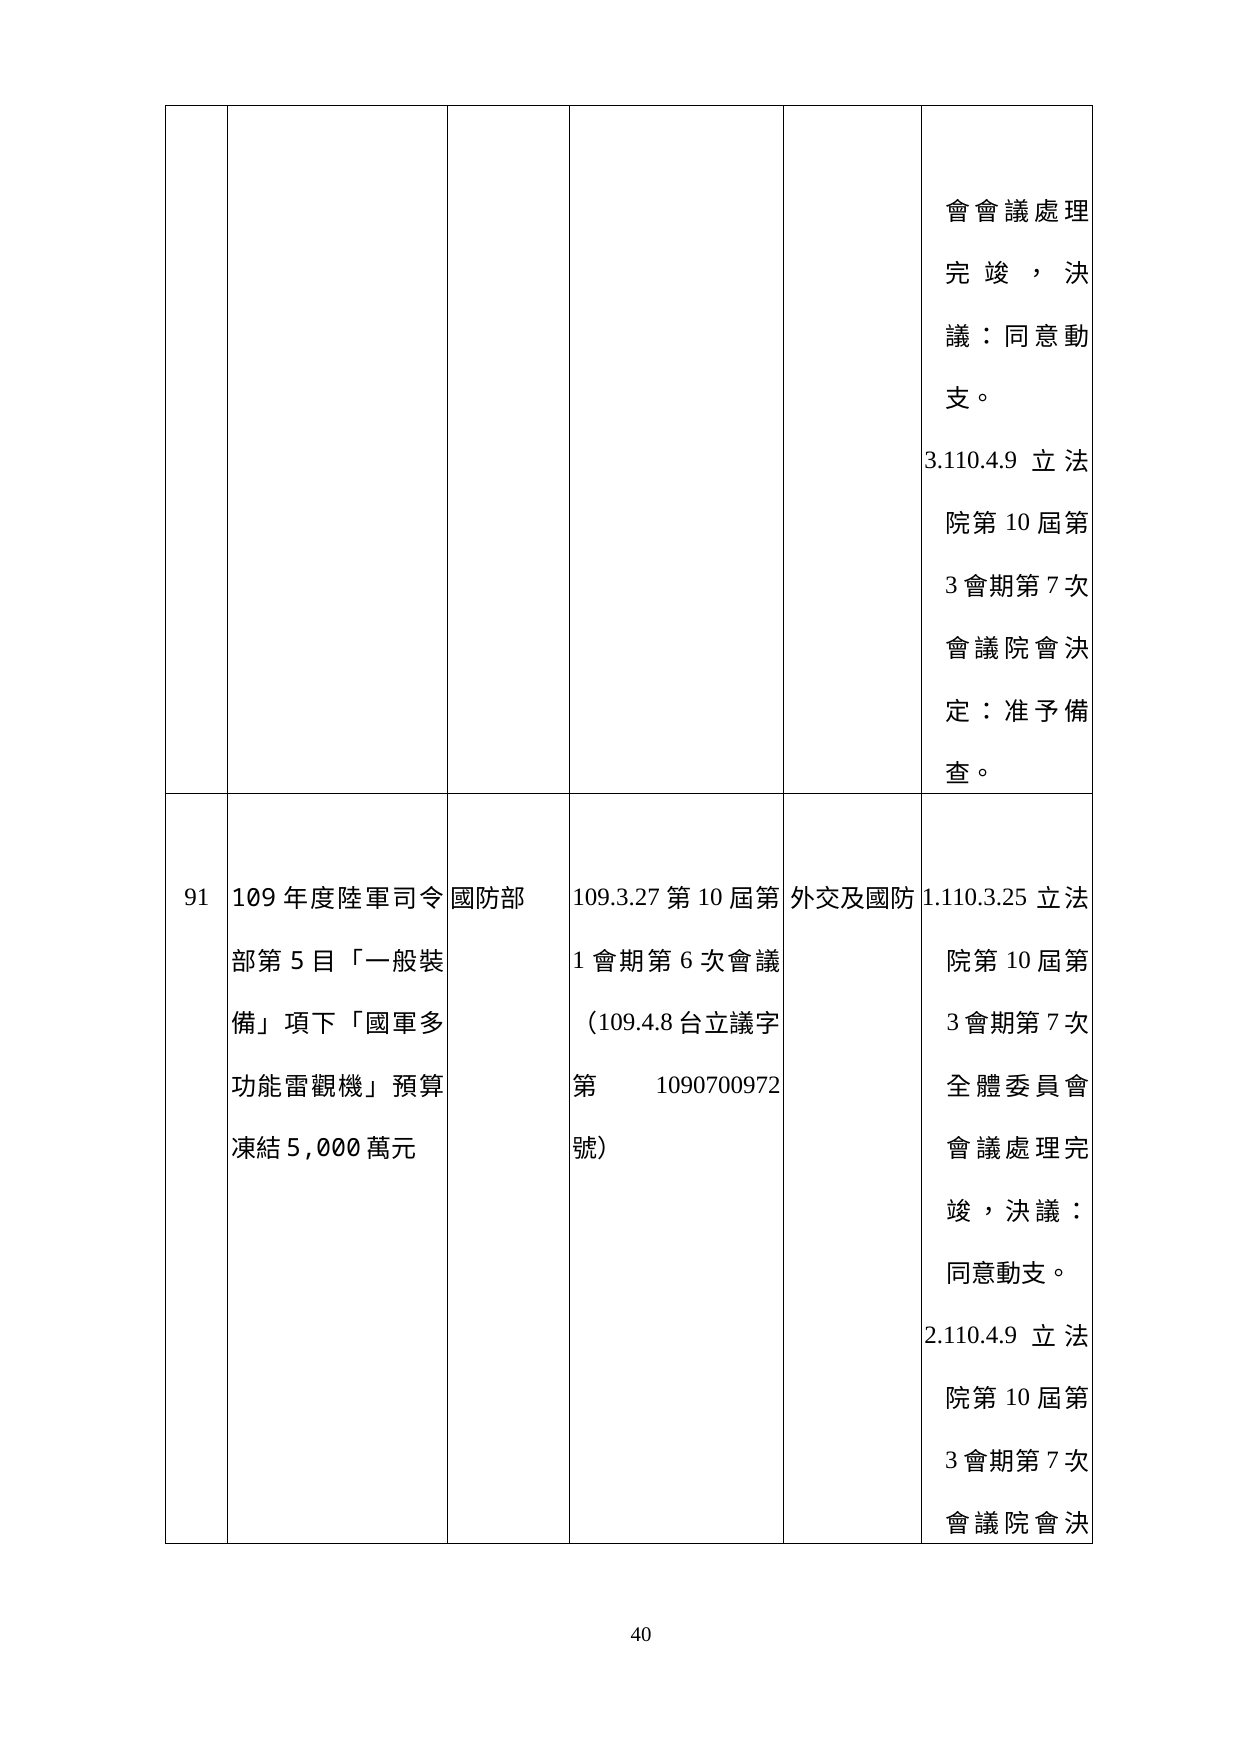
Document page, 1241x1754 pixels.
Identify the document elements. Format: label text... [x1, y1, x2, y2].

table_cell 109年度陸軍司令部第5目「一般裝備」項下「國軍多功能雷觀機」預算凍結5,000萬元 [228, 794, 447, 1543]
table_cell [166, 106, 227, 793]
table_cell 國防部 [448, 794, 569, 1543]
table_cell 會會議處理完竣，決議：同意動支。 3.110.4.9立法院第10屆第3會期第7次會議院會決定：准予備查。 [922, 106, 1092, 793]
table_cell [784, 106, 921, 793]
table_cell [166, 794, 227, 1543]
table_cell 外交及國防 [784, 794, 921, 1543]
table_cell 1.110.3.25立法院第10屆第3會期第7次全體委員會會議處理完竣，決議：同意動支。 2.110.4.9立法院第10屆第3會期第7次會議院會決 [922, 794, 1092, 1543]
table_cell [448, 106, 569, 793]
table_cell 109.3.27第10屆第1會期第6次會議（109.4.8台立議字第1090700972號） [570, 794, 783, 1543]
table_cell [570, 106, 783, 793]
table_cell [228, 106, 447, 793]
